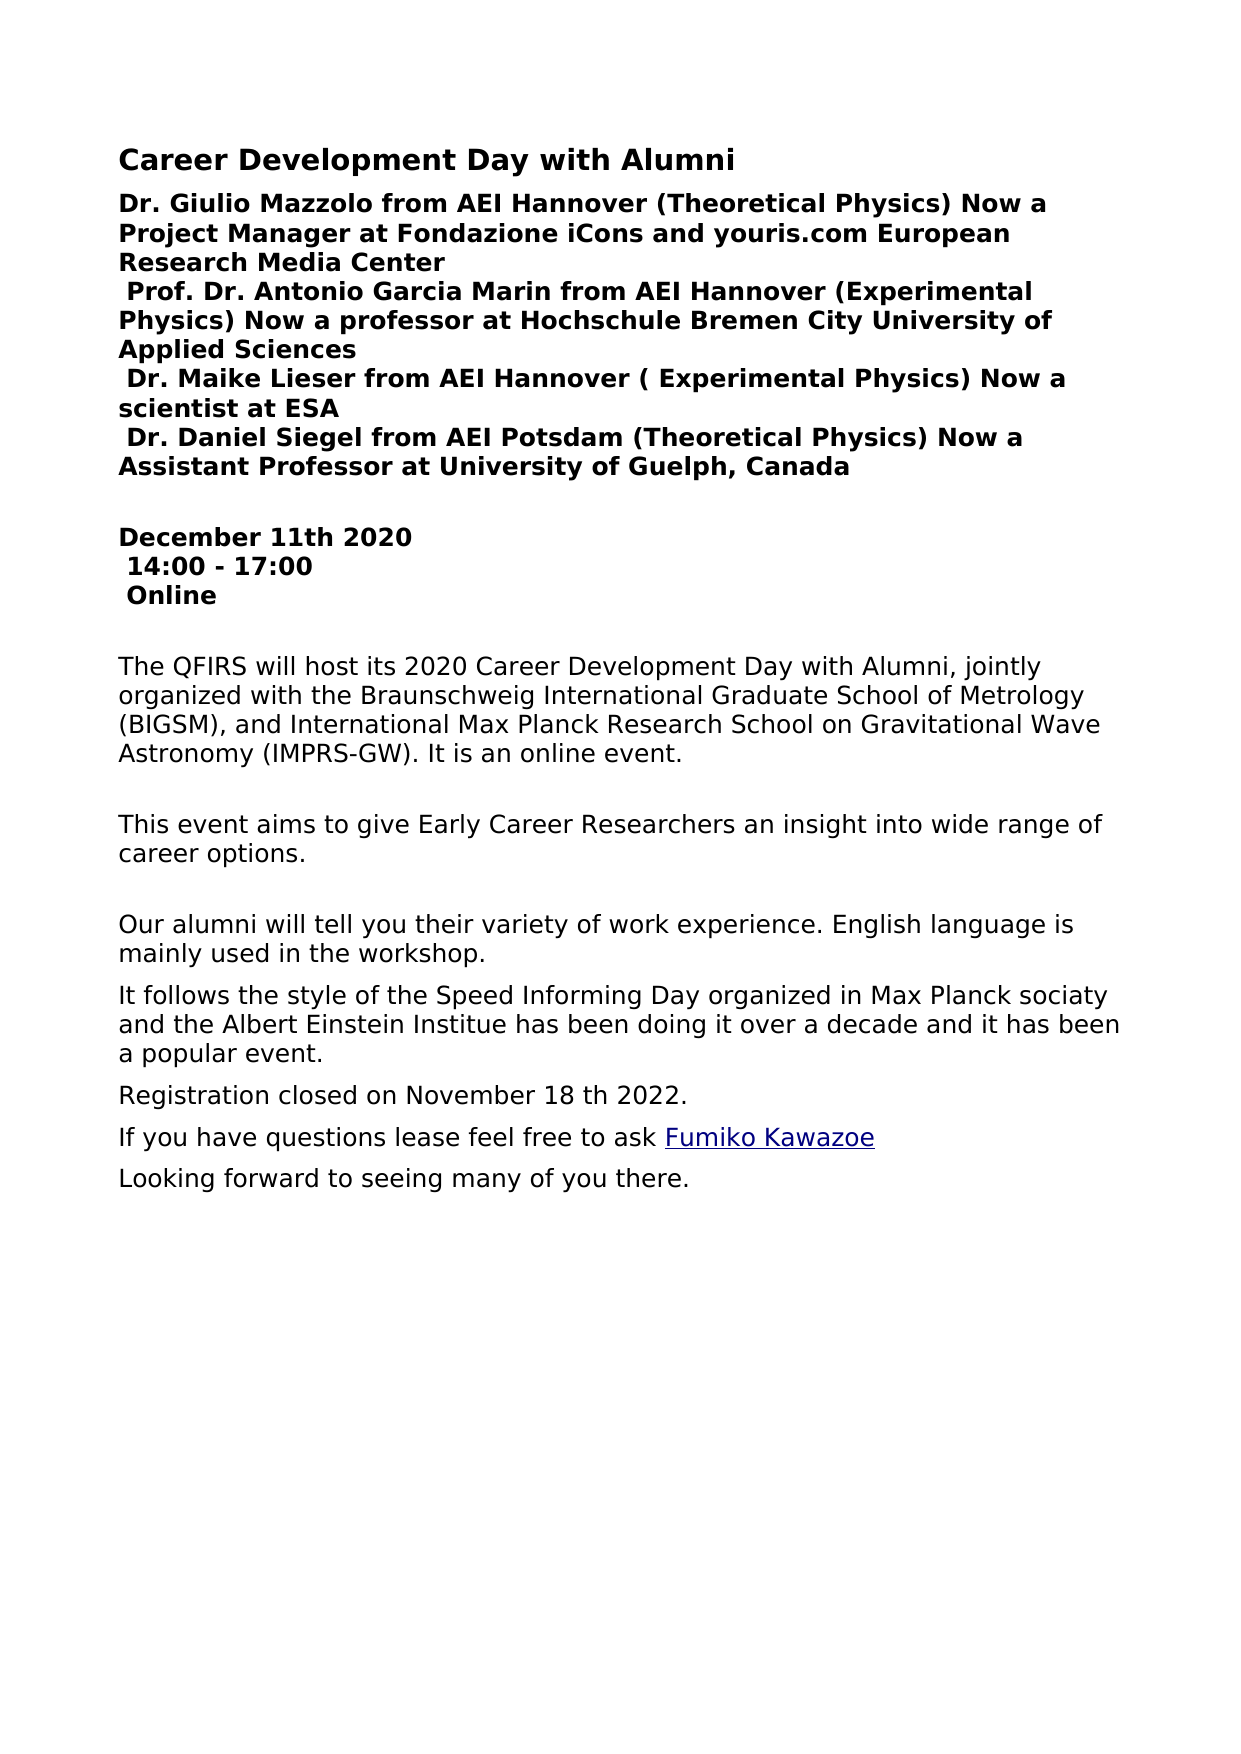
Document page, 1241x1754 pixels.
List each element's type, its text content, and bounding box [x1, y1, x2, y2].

text Dr. Giulio Mazzolo from AEI Hannover (Theoretical Physics) Now a Project Manager at Fondazione iCons and youris.com European Research Media Center Prof. Dr. Antonio Garcia Marin from AEI Hannover (Experimental Physics) Now a professor at Hochschule Bremen City University of Applied Sciences Dr. Maike Lieser from AEI Hannover ( Experimental Physics) Now a scientist at ESA Dr. Daniel Siegel from AEI Potsdam (Theoretical Physics) Now a Assistant Professor at University of Guelph, Canada [118, 189, 1122, 510]
text The QFIRS will host its 2020 Career Development Day with Alumni, jointly organized with the Braunschweig International Graduate School of Metrology (BIGSM), and International Max Planck Research School on Gravitational Wave Astronomy (IMPRS-GW). It is an online event. [118, 652, 1122, 798]
subtitle Career Development Day with Alumni [118, 143, 1122, 177]
text Our alumni will tell you their variety of work experience. English language is mainly used in the workshop. [118, 910, 1122, 969]
text It follows the style of the Speed Informing Day organized in Max Planck sociaty and the Albert Einstein Institue has been doing it over a decade and it has been a popular event. [118, 981, 1122, 1069]
text Looking forward to seeing many of you there. [118, 1164, 1122, 1194]
text If you have questions lease feel free to ask Fumiko Kawazoe [118, 1123, 1122, 1152]
text Registration closed on November 18 th 2022. [118, 1081, 1122, 1110]
text December 11th 2020 14:00 - 17:00 Online [118, 523, 1122, 639]
text This event aims to give Early Career Researchers an insight into wide range of career options. [118, 810, 1122, 898]
